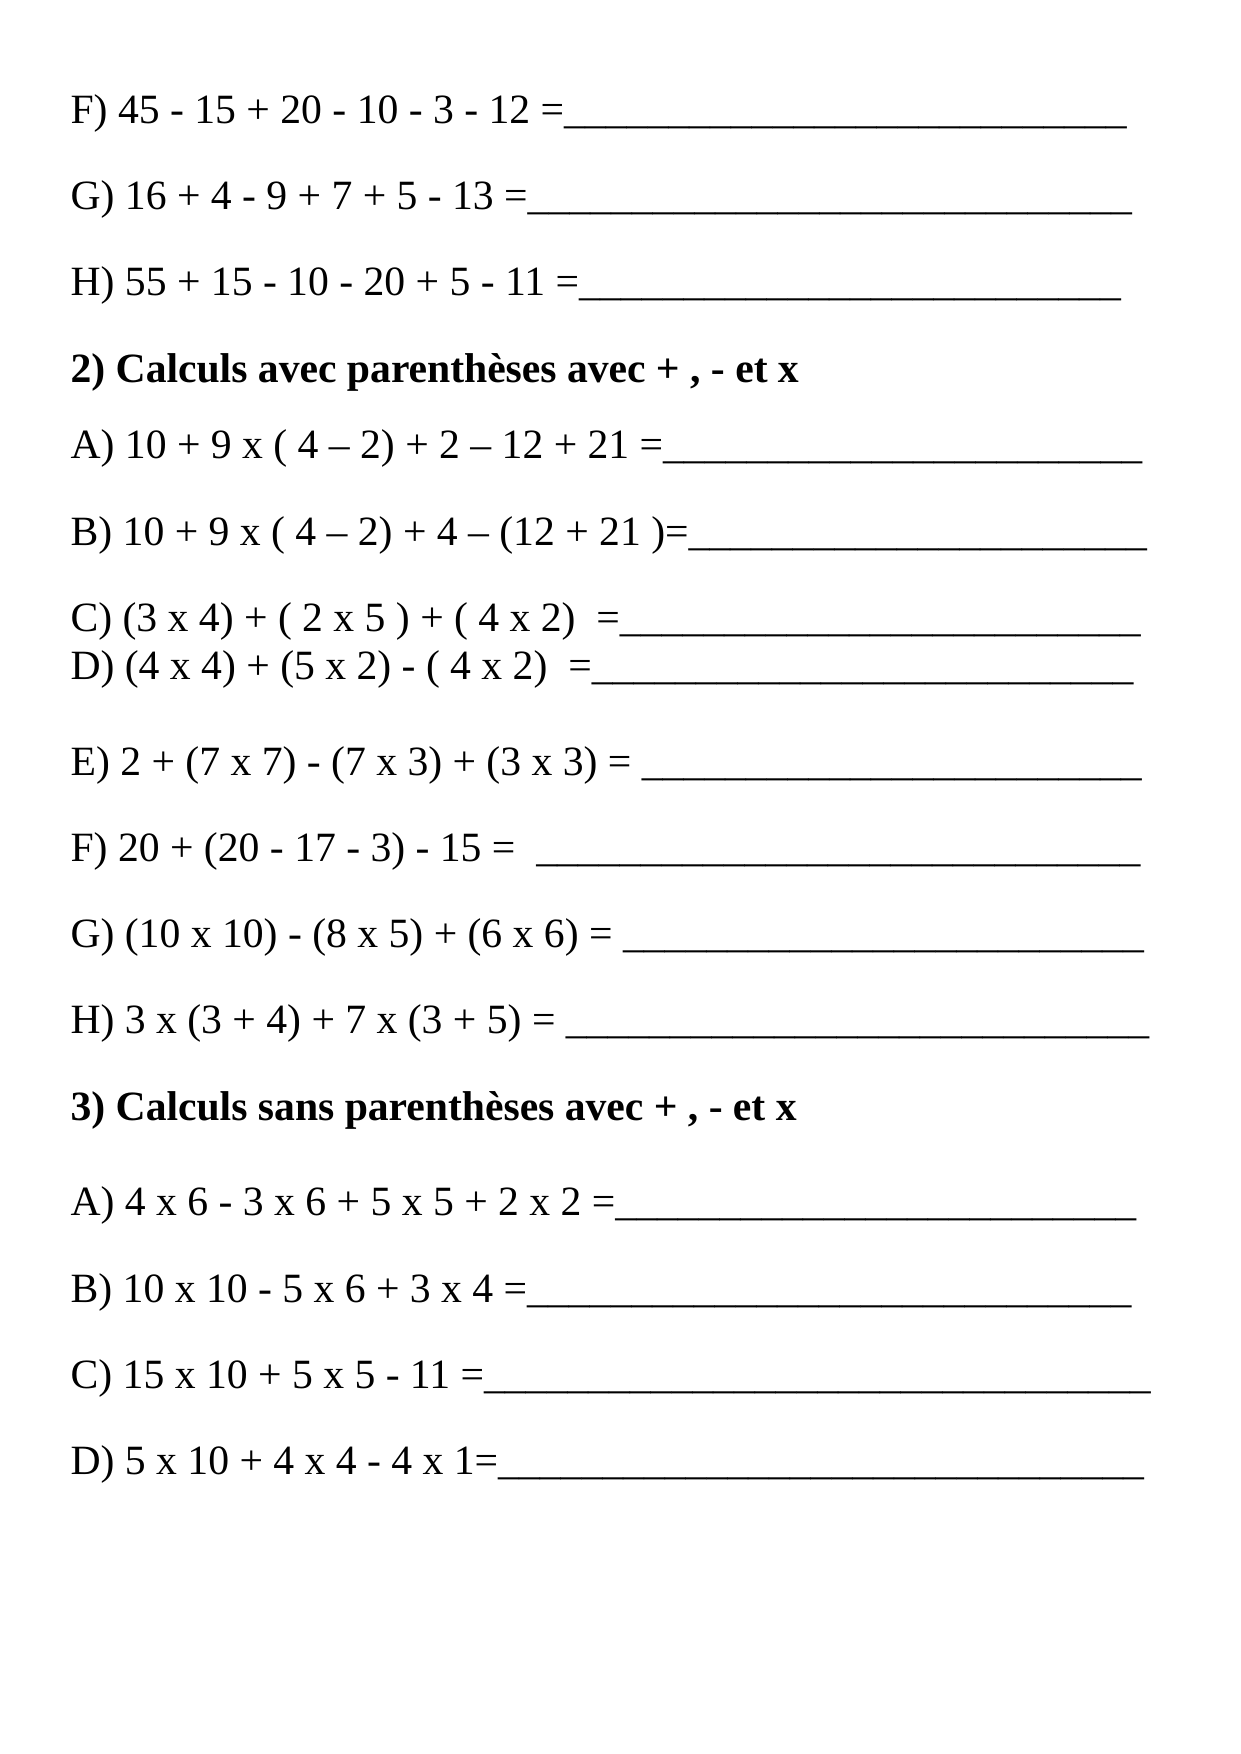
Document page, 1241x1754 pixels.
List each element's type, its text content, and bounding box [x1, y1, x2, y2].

text 3) Calculs sans parenthèses avec + , - et x [70, 1081, 1162, 1129]
text G) 16 + 4 - 9 + 7 + 5 - 13 =_____________________________ [70, 171, 1162, 218]
text H) 3 x (3 + 4) + 7 x (3 + 5) = ____________________________ [70, 995, 1162, 1043]
text D) 5 x 10 + 4 x 4 - 4 x 1=_______________________________ [70, 1436, 1162, 1483]
text G) (10 x 10) - (8 x 5) + (6 x 6) = _________________________ [70, 908, 1162, 956]
text B) 10 + 9 x ( 4 – 2) + 4 – (12 + 21 )=______________________ [70, 506, 1162, 554]
text C) (3 x 4) + ( 2 x 5 ) + ( 4 x 2) =_________________________ [70, 592, 1162, 640]
text F) 45 - 15 + 20 - 10 - 3 - 12 =___________________________ [70, 84, 1162, 132]
text A) 10 + 9 x ( 4 – 2) + 2 – 12 + 21 =_______________________ [70, 420, 1162, 468]
text F) 20 + (20 - 17 - 3) - 15 = _____________________________ [70, 822, 1162, 870]
text H) 55 + 15 - 10 - 20 + 5 - 11 =__________________________ [70, 257, 1162, 305]
text 2) Calculs avec parenthèses avec + , - et x [70, 343, 1162, 391]
text E) 2 + (7 x 7) - (7 x 3) + (3 x 3) = ________________________ [70, 736, 1162, 784]
text D) (4 x 4) + (5 x 2) - ( 4 x 2) =__________________________ [70, 640, 1162, 688]
text B) 10 x 10 - 5 x 6 + 3 x 4 =_____________________________ [70, 1263, 1162, 1311]
text C) 15 x 10 + 5 x 5 - 11 =________________________________ [70, 1349, 1162, 1397]
text A) 4 x 6 - 3 x 6 + 5 x 5 + 2 x 2 =_________________________ [70, 1177, 1162, 1225]
